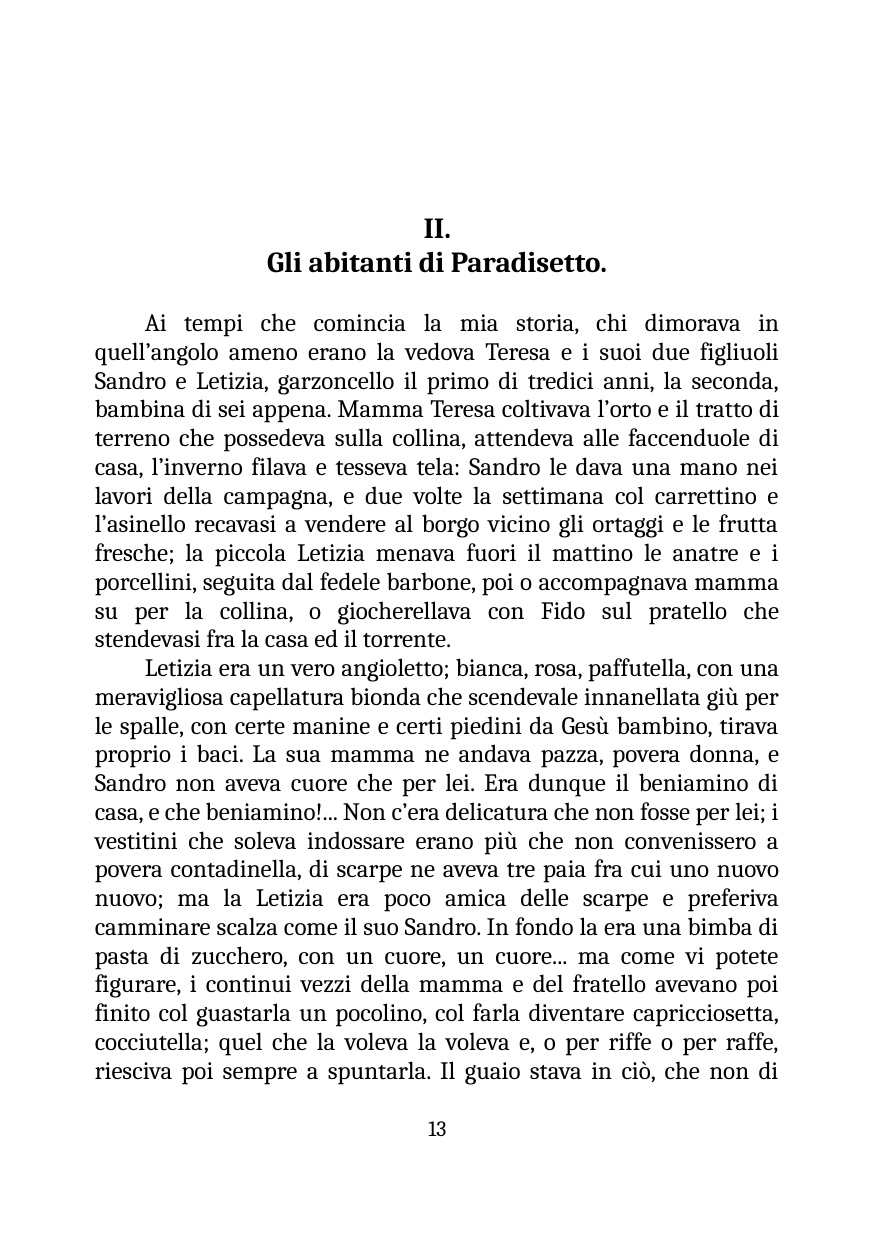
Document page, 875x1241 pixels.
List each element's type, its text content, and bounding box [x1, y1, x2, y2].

text Letizia era un vero angioletto; bianca, rosa, paffutella, con una meravigliosa capellatura bionda che scendevale innanellata giù per le spalle, con certe manine e certi piedini da Gesù bambino, tirava proprio i baci. La sua mamma ne andava pazza, povera donna, e Sandro non aveva cuore che per lei. Era dunque il beniamino di casa, e che beniamino!... Non c’era delicatura che non fosse per lei; i vestitini che soleva indossare erano più che non convenissero a povera contadinella, di scarpe ne aveva tre paia fra cui uno nuovo nuovo; ma la Letizia era poco amica delle scarpe e preferiva camminare scalza come il suo Sandro. In fondo la era una bimba di pasta di zucchero, con un cuore, un cuore... ma come vi potete figurare, i continui vezzi della mamma e del fratello avevano poi finito col guastarla un pocolino, col farla diventare capricciosetta, cocciutella; quel che la voleva la voleva e, o per riffe o per raffe, riesciva poi sempre a spuntarla. Il guaio stava in ciò, che non di [94, 654, 779, 1085]
text Ai tempi che comincia la mia storia, chi dimorava in quell’angolo ameno erano la vedova Teresa e i suoi due figliuoli Sandro e Letizia, garzoncello il primo di tredici anni, la seconda, bambina di sei appena. Mamma Teresa coltivava l’orto e il tratto di terreno che possedeva sulla collina, attendeva alle faccenduole di casa, l’inverno filava e tesseva tela: Sandro le dava una mano nei lavori della campagna, e due volte la settimana col carrettino e l’asinello recavasi a vendere al borgo vicino gli ortaggi e le frutta fresche; la piccola Letizia menava fuori il mattino le anatre e i porcellini, seguita dal fedele barbone, poi o accompagnava mamma su per la collina, o giocherellava con Fido sul pratello che stendevasi fra la casa ed il torrente. [94, 309, 779, 654]
subtitle II. Gli abitanti di Paradisetto. [94, 213, 779, 280]
